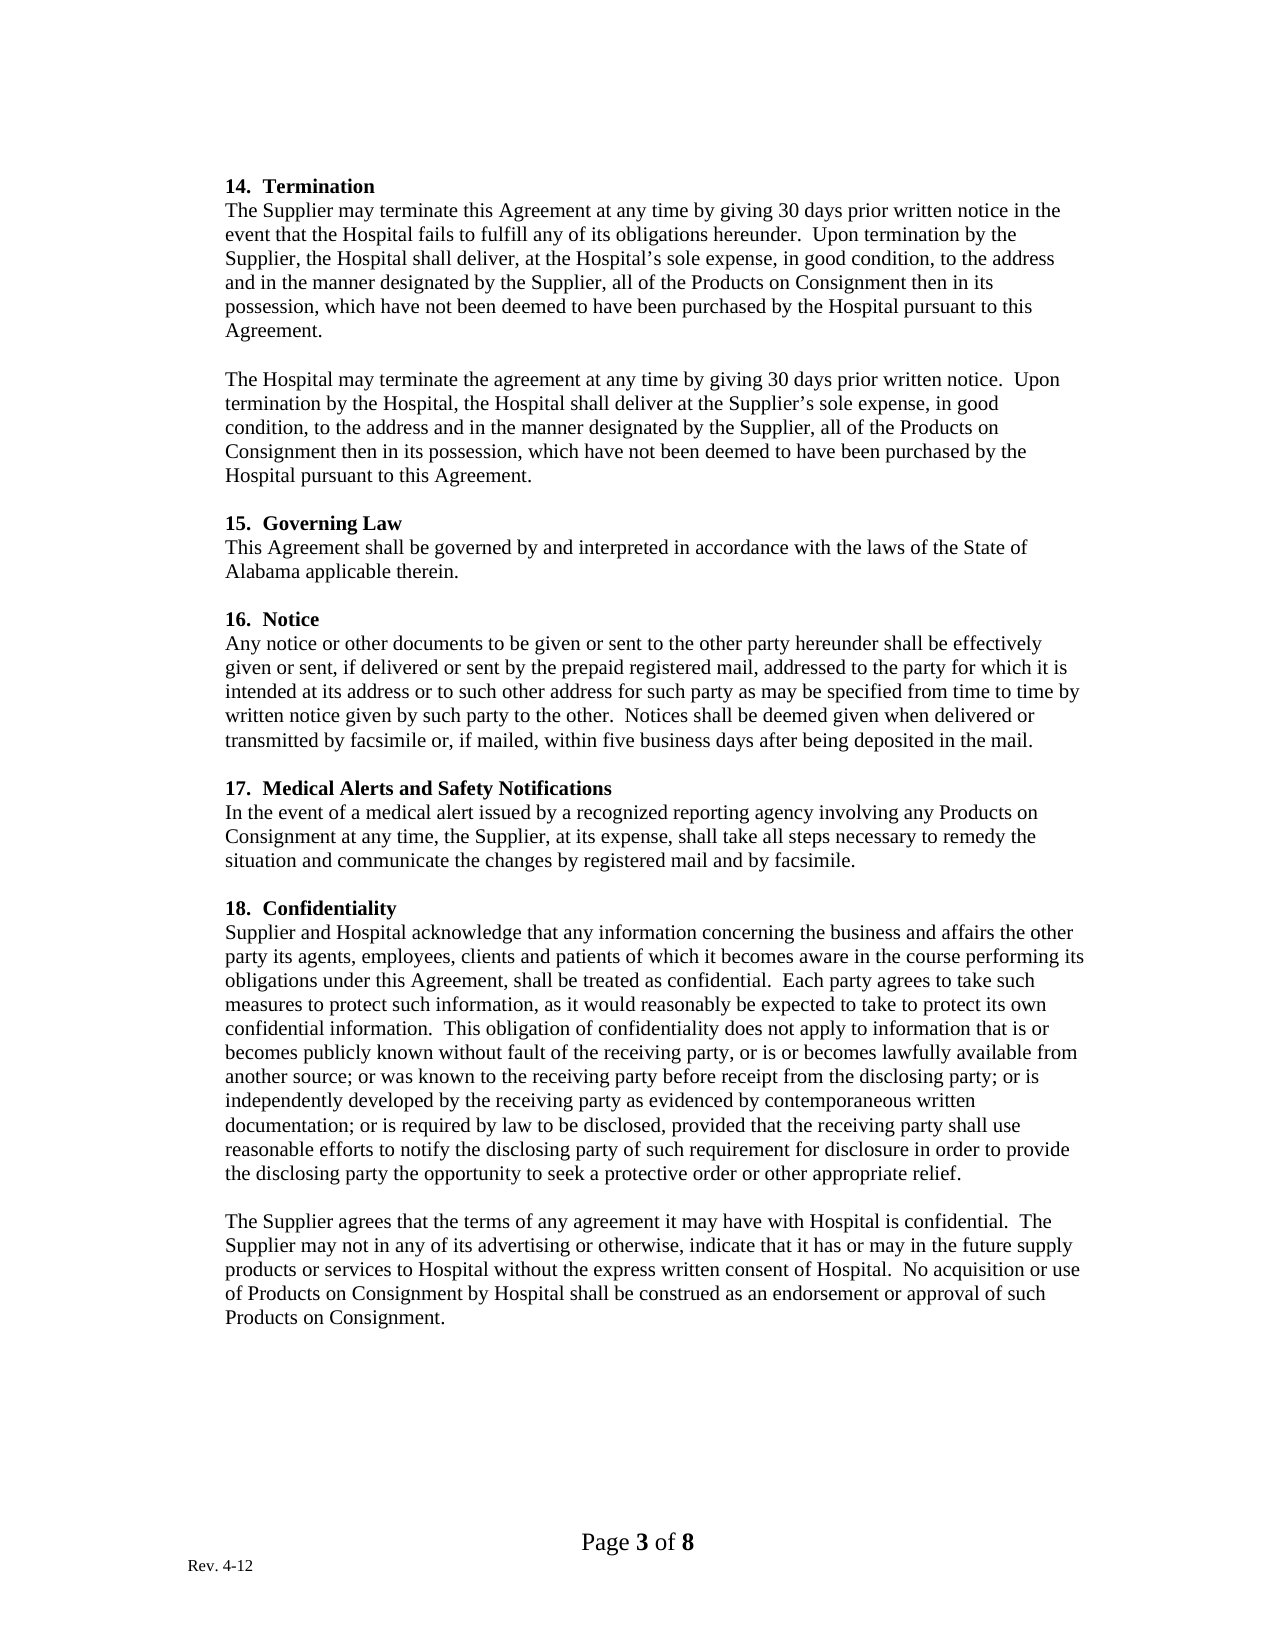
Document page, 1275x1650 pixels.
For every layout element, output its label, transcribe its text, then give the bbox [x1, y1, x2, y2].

text In the event of a medical alert issued by a recognized reporting agency involving any Products on Consignment at any time, the Supplier, at its expense, shall take all steps necessary to remedy the situation and communicate the changes by registered mail and by facsimile. [225, 800, 1087, 872]
text Supplier and Hospital acknowledge that any information concerning the business and affairs the other party its agents, employees, clients and patients of which it becomes aware in the course performing its obligations under this Agreement, shall be treated as confidential. Each party agrees to take such measures to protect such information, as it would reasonably be expected to take to protect its own confidential information. This obligation of confidentiality does not apply to information that is or becomes publicly known without fault of the receiving party, or is or becomes lawfully available from another source; or was known to the receiving party before receipt from the disclosing party; or is independently developed by the receiving party as evidenced by contemporaneous written documentation; or is required by law to be disclosed, provided that the receiving party shall use reasonable efforts to notify the disclosing party of such requirement for disclosure in order to provide the disclosing party the opportunity to seek a protective order or other appropriate relief. [225, 920, 1087, 1185]
list Confidentiality [225, 896, 1087, 920]
list Notice [225, 607, 1087, 631]
text This Agreement shall be governed by and interpreted in accordance with the laws of the State of Alabama applicable therein. [225, 535, 1087, 583]
text The Supplier may terminate this Agreement at any time by giving 30 days prior written notice in the event that the Hospital fails to fulfill any of its obligations hereunder. Upon termination by the Supplier, the Hospital shall deliver, at the Hospital’s sole expense, in good condition, to the address and in the manner designated by the Supplier, all of the Products on Consignment then in its possession, which have not been deemed to have been purchased by the Hospital pursuant to this Agreement. [225, 198, 1087, 342]
list Medical Alerts and Safety Notifications [225, 776, 1087, 800]
text The Supplier agrees that the terms of any agreement it may have with Hospital is confidential. The Supplier may not in any of its advertising or otherwise, indicate that it has or may in the future supply products or services to Hospital without the express written consent of Hospital. No acquisition or use of Products on Consignment by Hospital shall be construed as an endorsement or approval of such Products on Consignment. [225, 1209, 1087, 1329]
text The Hospital may terminate the agreement at any time by giving 30 days prior written notice. Upon termination by the Hospital, the Hospital shall deliver at the Supplier’s sole expense, in good condition, to the address and in the manner designated by the Supplier, all of the Products on Consignment then in its possession, which have not been deemed to have been purchased by the Hospital pursuant to this Agreement. [225, 367, 1087, 487]
list Termination [225, 174, 1087, 198]
list Governing Law [225, 511, 1087, 535]
text Any notice or other documents to be given or sent to the other party hereunder shall be effectively given or sent, if delivered or sent by the prepaid registered mail, addressed to the party for which it is intended at its address or to such other address for such party as may be specified from time to time by written notice given by such party to the other. Notices shall be deemed given when delivered or transmitted by facsimile or, if mailed, within five business days after being deposited in the mail. [225, 631, 1087, 752]
